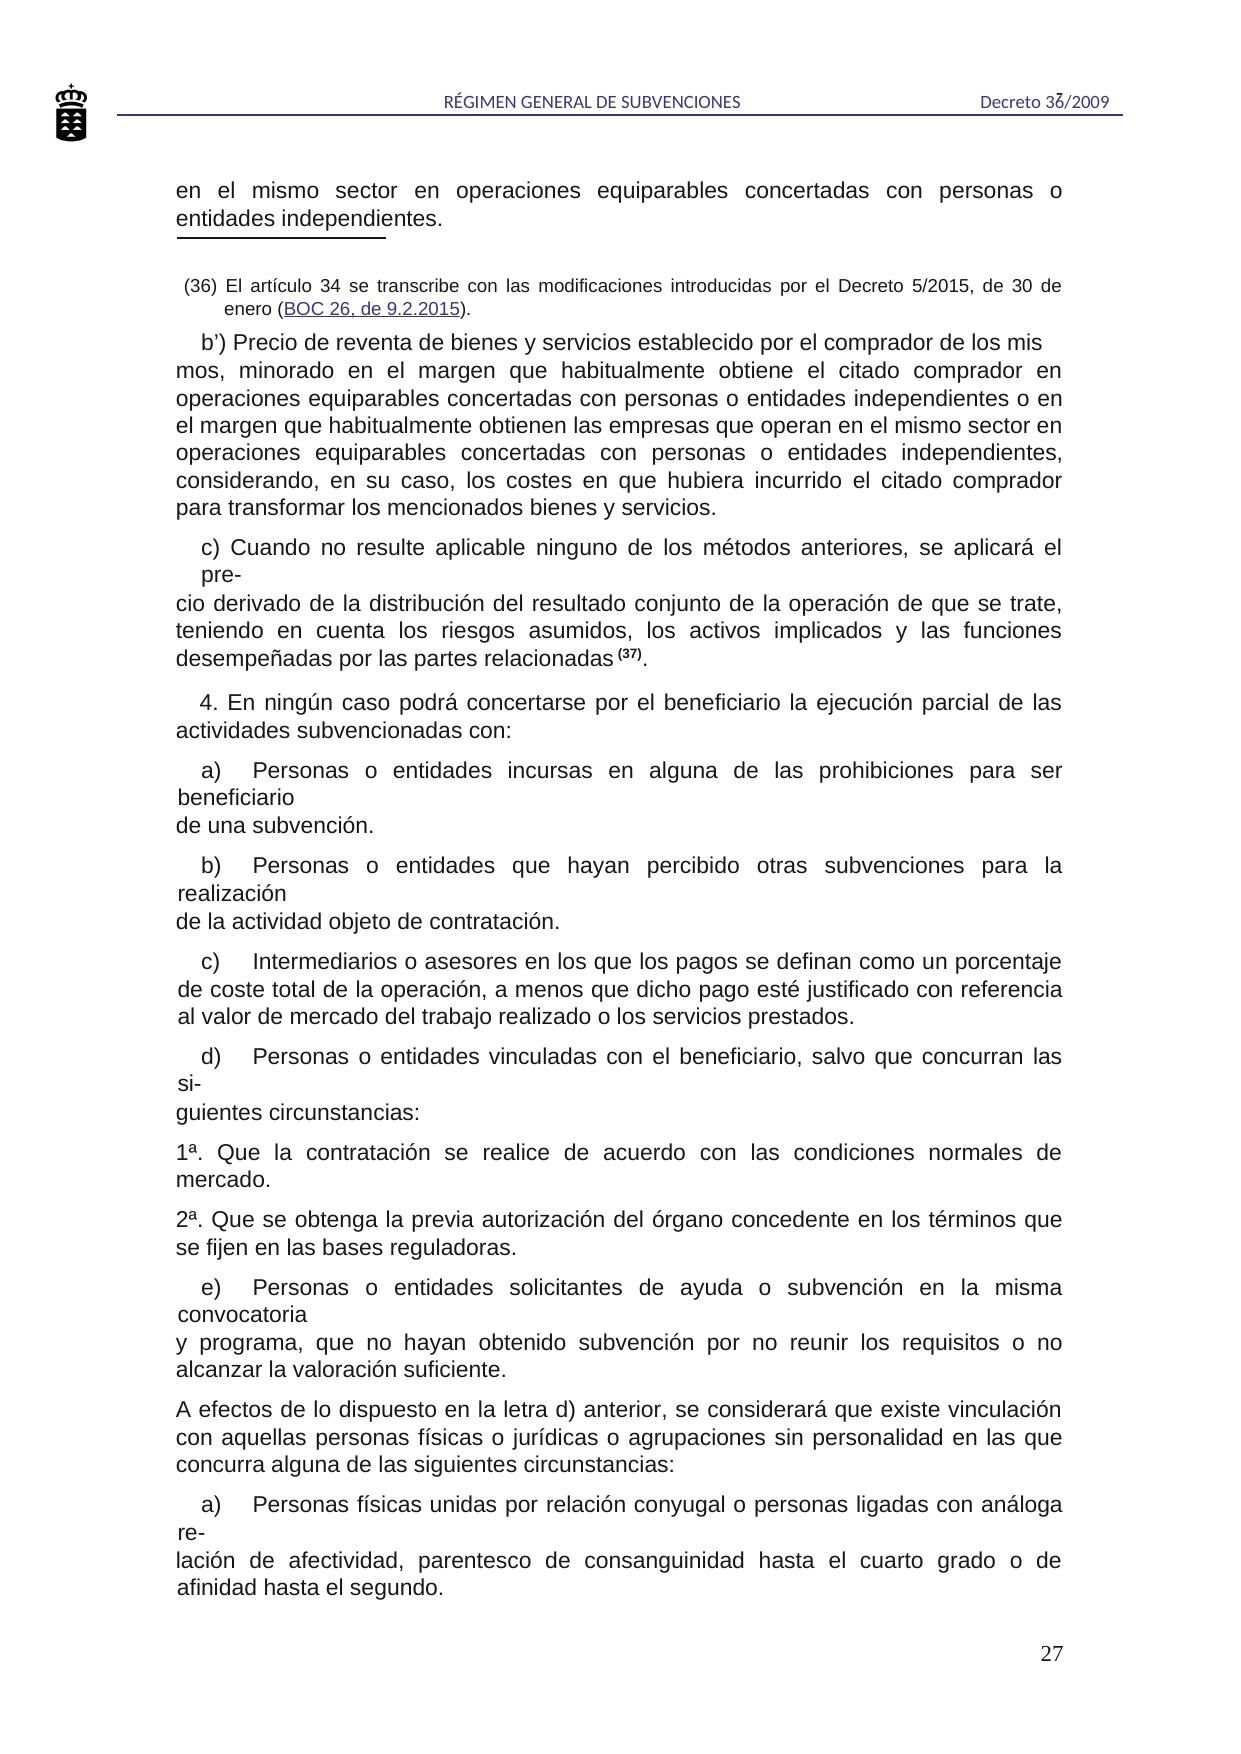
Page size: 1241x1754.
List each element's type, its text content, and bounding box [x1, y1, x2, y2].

text 2ª. Que se obtenga la previa autorización del órgano concedente en los términos que se fijen en las bases reguladoras. [176, 1206, 1063, 1260]
list Intermediarios o asesores en los que los pagos se definan como un porcentaje de coste total de la operación, a menos que dicho pago esté justificado con referencia al valor de mercado del trabajo realizado o los servicios prestados. [177, 948, 1063, 1029]
text lación de afectividad, parentesco de consanguinidad hasta el cuarto grado o de afinidad hasta el segundo. [176, 1547, 1063, 1601]
text y programa, que no hayan obtenido subvención por no reunir los requisitos o no alcanzar la valoración suficiente. [176, 1329, 1063, 1383]
text mos, minorado en el margen que habitualmente obtiene el citado comprador en operaciones equiparables concertadas con personas o entidades independientes o en el margen que habitualmente obtienen las empresas que operan en el mismo sector en operaciones equiparables concertadas con personas o entidades independientes, considerando, en su caso, los costes en que hubiera incurrido el citado comprador para transformar los mencionados bienes y servicios. [176, 357, 1063, 520]
text 4. En ningún caso podrá concertarse por el beneficiario la ejecución parcial de las actividades subvencionadas con: [176, 689, 1063, 743]
text 1ª. Que la contratación se realice de acuerdo con las condiciones normales de mercado. [176, 1139, 1063, 1192]
text de una subvención. [176, 812, 1063, 839]
text c) Cuando no resulte aplicable ninguno de los métodos anteriores, se aplicará el pre- [201, 534, 1063, 588]
text b’) Precio de reventa de bienes y servicios establecido por el comprador de los mis [201, 329, 1063, 355]
text guientes circunstancias: [176, 1099, 1063, 1125]
list Personas o entidades vinculadas con el beneficiario, salvo que concurran las si- [177, 1043, 1063, 1097]
text (36) El artículo 34 se transcribe con las modificaciones introducidas por el Decreto 5/2015, de 30 de enero (BOC 26, de 9.2.2015). [176, 275, 1063, 319]
text A efectos de lo dispuesto en la letra d) anterior, se considerará que existe vinculación con aquellas personas físicas o jurídicas o agrupaciones sin personalidad en las que concurra alguna de las siguientes circunstancias: [176, 1396, 1063, 1478]
text cio derivado de la distribución del resultado conjunto de la operación de que se trate, teniendo en cuenta los riesgos asumidos, los activos implicados y las funciones desempeñadas por las partes relacionadas (37). [176, 590, 1063, 671]
text de la actividad objeto de contratación. [176, 908, 1063, 934]
list Personas o entidades solicitantes de ayuda o subvención en la misma convocatoria [177, 1273, 1063, 1327]
list Personas o entidades incursas en alguna de las prohibiciones para ser beneficiario [177, 757, 1063, 811]
text en el mismo sector en operaciones equiparables concertadas con personas o entidades independientes. [176, 177, 1063, 231]
list Personas físicas unidas por relación conyugal o personas ligadas con análoga re- [177, 1491, 1063, 1545]
list Personas o entidades que hayan percibido otras subvenciones para la realización [177, 852, 1063, 906]
